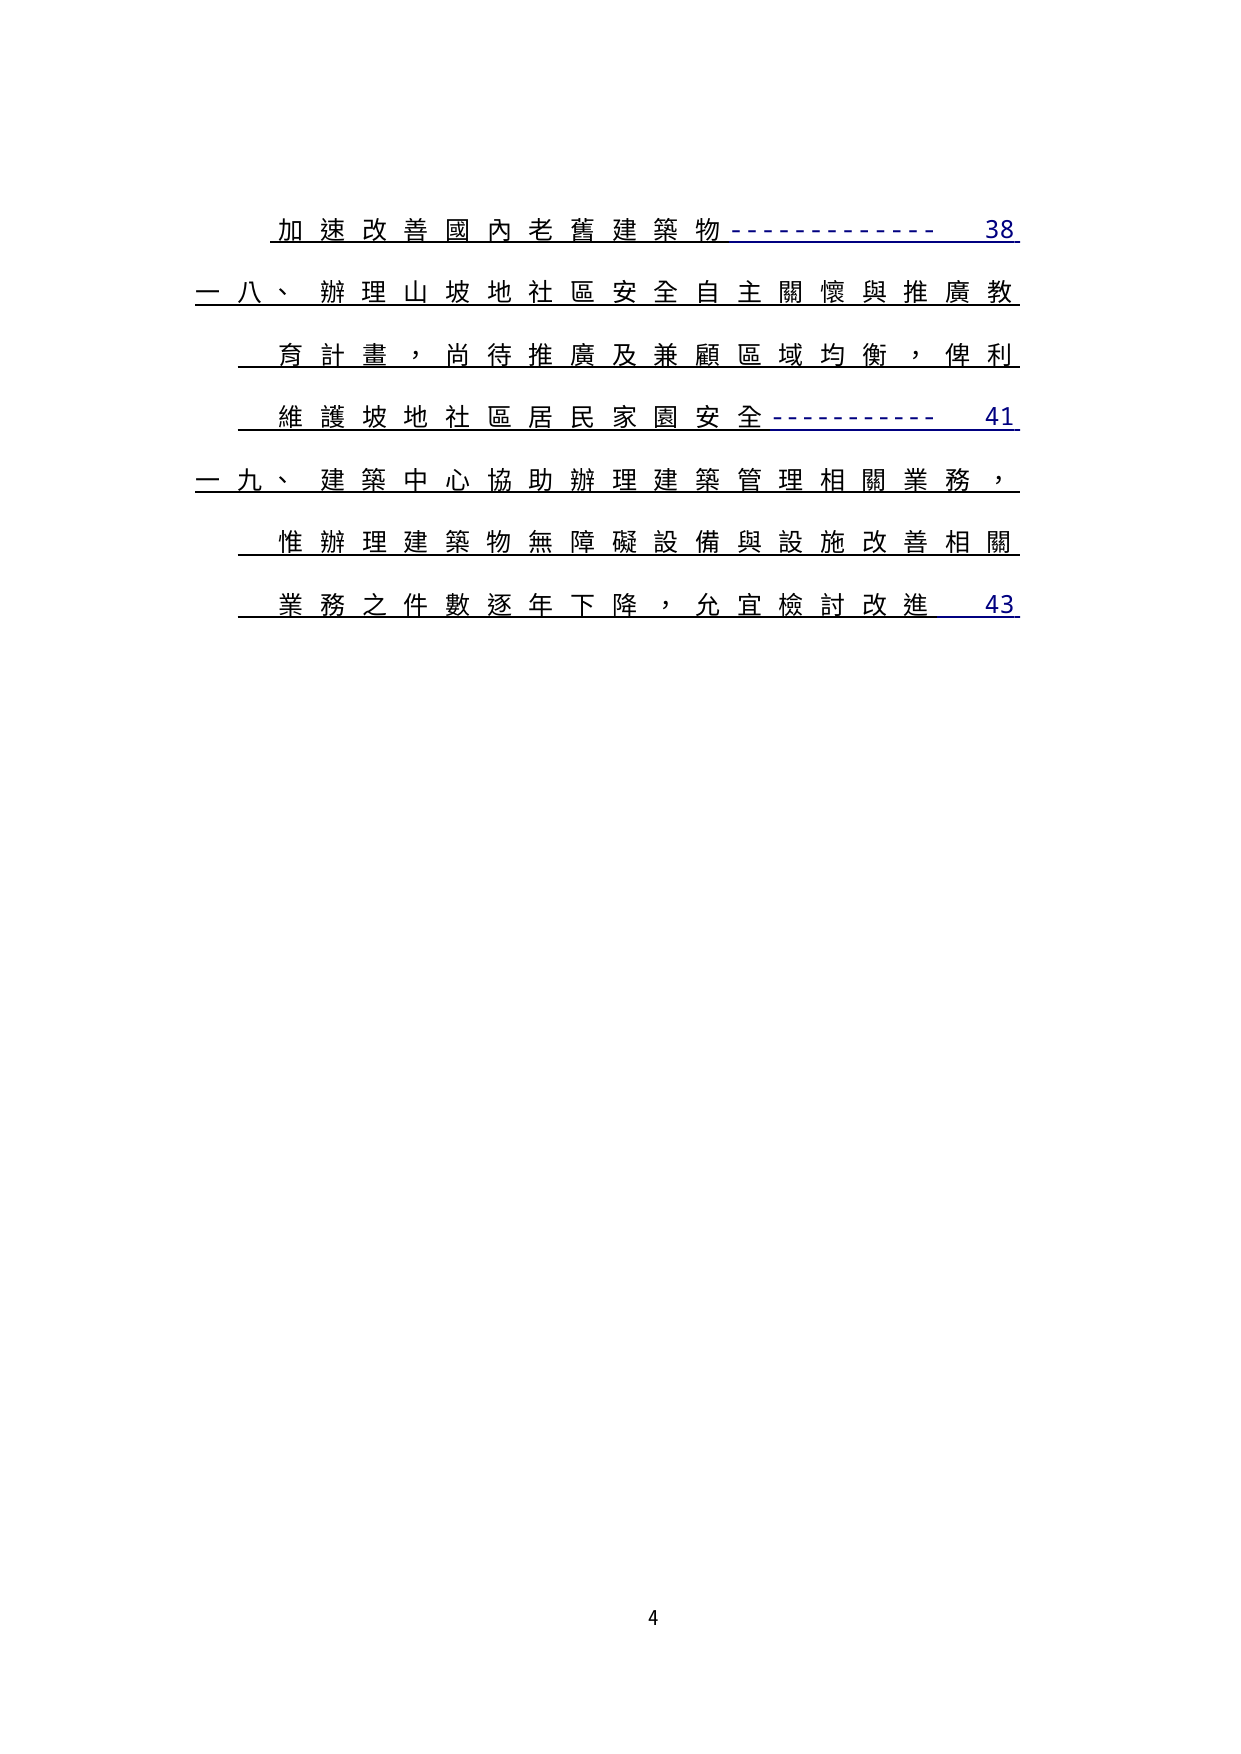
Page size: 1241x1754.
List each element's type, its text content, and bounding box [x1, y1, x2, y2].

text 加速改善國內老舊建築物 38 [187, 187, 1020, 249]
text 一八、辦理山坡地社區安全自主關懷與推廣教育計畫，尚待推廣及兼顧區域均衡，俾利維護坡地社區居民家園安全 41 [187, 249, 1020, 437]
text 一九、建築中心協助辦理建築管理相關業務，惟辦理建築物無障礙設備與設施改善相關業務之件數逐年下降，允宜檢討改進 43 [187, 437, 1020, 624]
